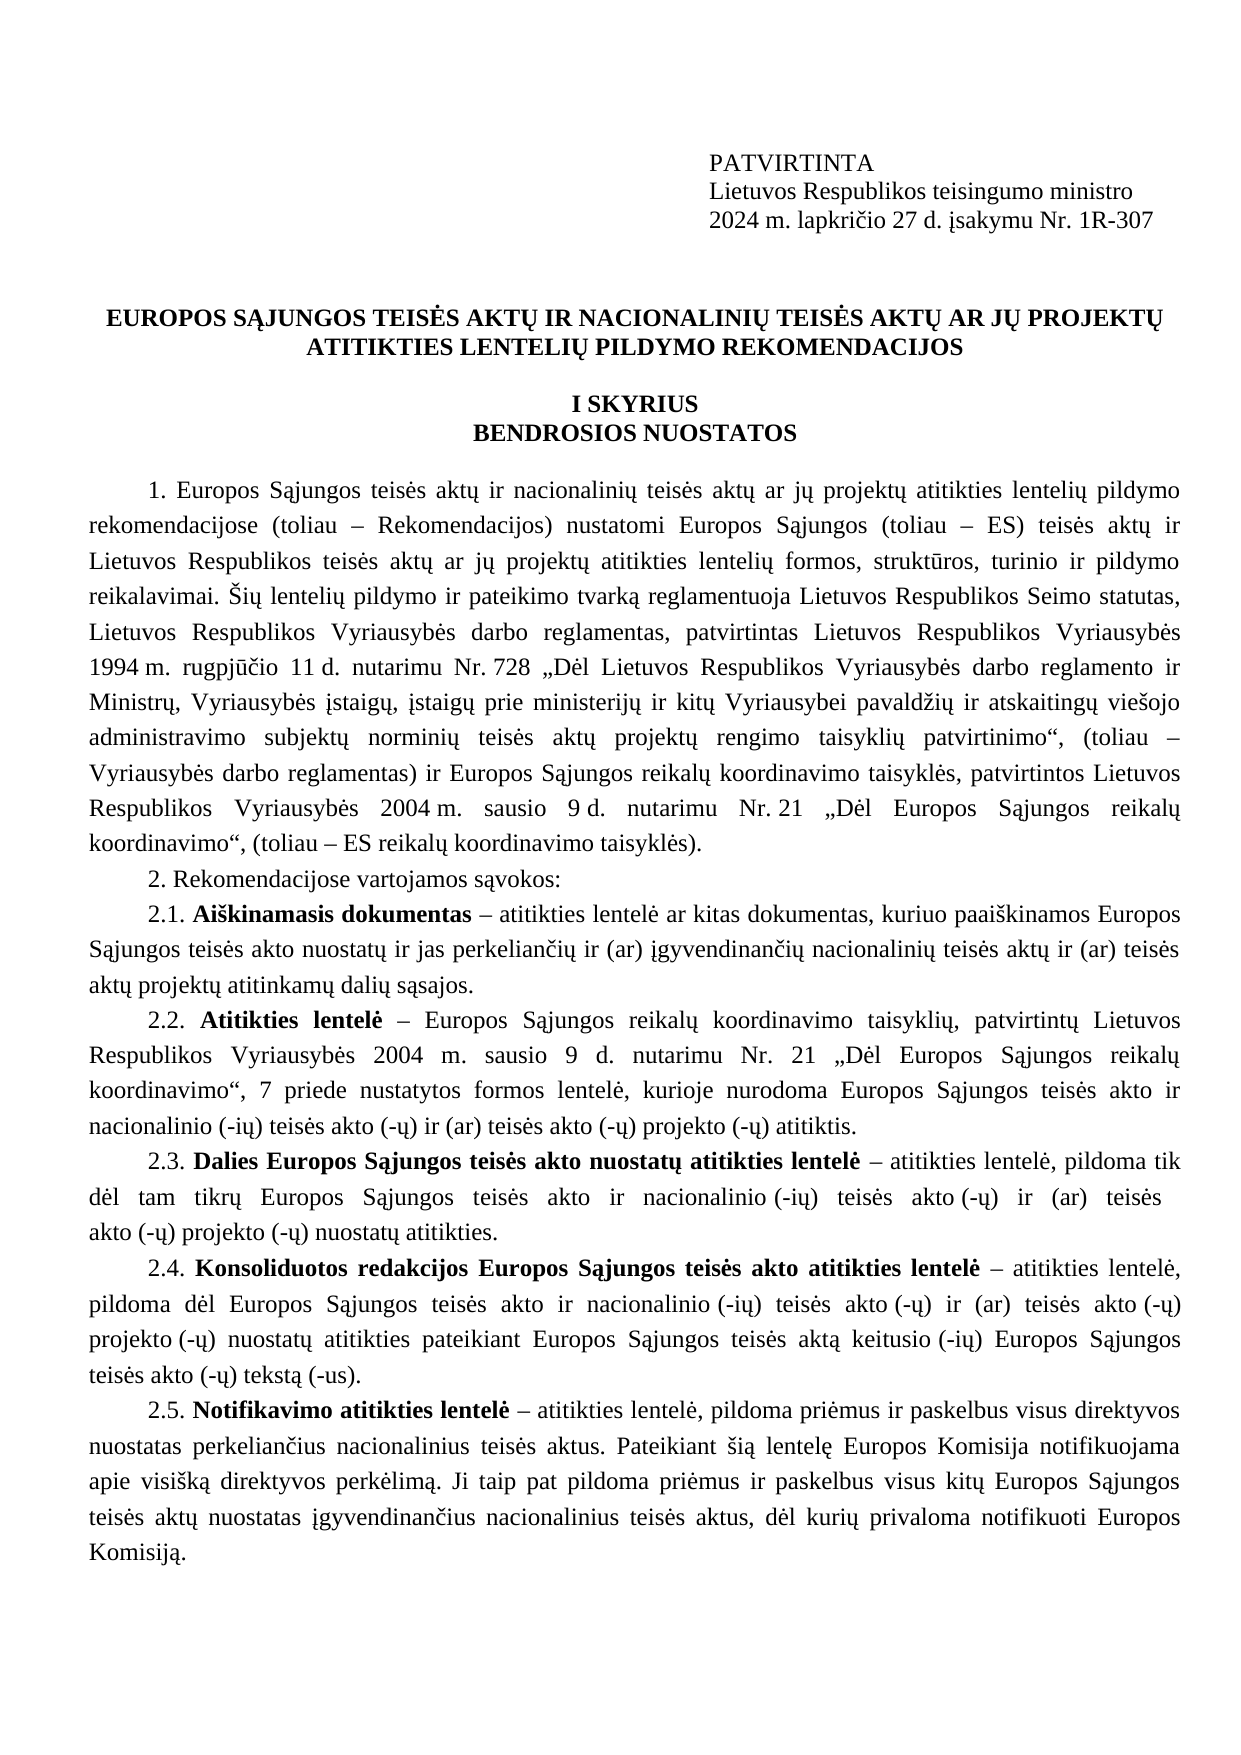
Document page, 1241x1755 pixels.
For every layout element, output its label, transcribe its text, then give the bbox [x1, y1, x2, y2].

text I SKYRIUS [89, 389, 1181, 418]
text 2.1. Aiškinamasis dokumentas – atitikties lentelė ar kitas dokumentas, kuriuo paaiškinamos Europos Sąjungos teisės akto nuostatų ir jas perkeliančių ir (ar) įgyvendinančių nacionalinių teisės aktų ir (ar) teisės aktų projektų atitinkamų dalių sąsajos. [89, 899, 1181, 998]
text 2.4. Konsoliduotos redakcijos Europos Sąjungos teisės akto atitikties lentelė – atitikties lentelė, pildoma dėl Europos Sąjungos teisės akto ir nacionalinio (-ių) teisės akto (-ų) ir (ar) teisės akto (-ų) projekto (-ų) nuostatų atitikties pateikiant Europos Sąjungos teisės aktą keitusio (-ių) Europos Sąjungos teisės akto (-ų) tekstą (-us). [89, 1253, 1181, 1389]
text EUROPOS SĄJUNGOS TEISĖS AKTŲ IR NACIONALINIŲ TEISĖS aktų AR JŲ projektų ATITIKTIES LENTELIŲ PILDYMO REKOMENDACIJOS [89, 303, 1181, 360]
text 2.5. Notifikavimo atitikties lentelė – atitikties lentelė, pildoma priėmus ir paskelbus visus direktyvos nuostatas perkeliančius nacionalinius teisės aktus. Pateikiant šią lentelę Europos Komisija notifikuojama apie visišką direktyvos perkėlimą. Ji taip pat pildoma priėmus ir paskelbus visus kitų Europos Sąjungos teisės aktų nuostatas įgyvendinančius nacionalinius teisės aktus, dėl kurių privaloma notifikuoti Europos Komisiją. [89, 1396, 1181, 1566]
text 1. Europos Sąjungos teisės aktų ir nacionalinių teisės aktų ar jų projektų atitikties lentelių pildymo rekomendacijose (toliau – Rekomendacijos) nustatomi Europos Sąjungos (toliau – ES) teisės aktų ir Lietuvos Respublikos teisės aktų ar jų projektų atitikties lentelių formos, struktūros, turinio ir pildymo reikalavimai. Šių lentelių pildymo ir pateikimo tvarką reglamentuoja Lietuvos Respublikos Seimo statutas, Lietuvos Respublikos Vyriausybės darbo reglamentas, patvirtintas Lietuvos Respublikos Vyriausybės 1994 m. rugpjūčio 11 d. nutarimu Nr. 728 „Dėl Lietuvos Respublikos Vyriausybės darbo reglamento ir Ministrų, Vyriausybės įstaigų, įstaigų prie ministerijų ir kitų Vyriausybei pavaldžių ir atskaitingų viešojo administravimo subjektų norminių teisės aktų projektų rengimo taisyklių patvirtinimo“, (toliau – Vyriausybės darbo reglamentas) ir Europos Sąjungos reikalų koordinavimo taisyklės, patvirtintos Lietuvos Respublikos Vyriausybės 2004 m. sausio 9 d. nutarimu Nr. 21 „Dėl Europos Sąjungos reikalų koordinavimo“, (toliau – ES reikalų koordinavimo taisyklės). [89, 475, 1181, 857]
text 2024 m. lapkričio 27 d. įsakymu Nr. 1R-307 [709, 205, 1181, 234]
text Lietuvos Respublikos teisingumo ministro [709, 176, 1181, 205]
text BENDROSIOS NUOSTATOS [89, 418, 1181, 447]
text 2. Rekomendacijose vartojamos sąvokos: [89, 864, 1181, 892]
text 2.3. Dalies Europos Sąjungos teisės akto nuostatų atitikties lentelė – atitikties lentelė, pildoma tik dėl tam tikrų Europos Sąjungos teisės akto ir nacionalinio (-ių) teisės akto (-ų) ir (ar) teisės akto (-ų) projekto (-ų) nuostatų atitikties. [89, 1146, 1181, 1246]
text PATVIRTINTA [709, 148, 1181, 176]
text 2.2. Atitikties lentelė – Europos Sąjungos reikalų koordinavimo taisyklių, patvirtintų Lietuvos Respublikos Vyriausybės 2004 m. sausio 9 d. nutarimu Nr. 21 „Dėl Europos Sąjungos reikalų koordinavimo“, 7 priede nustatytos formos lentelė, kurioje nurodoma Europos Sąjungos teisės akto ir nacionalinio (-ių) teisės akto (-ų) ir (ar) teisės akto (-ų) projekto (-ų) atitiktis. [89, 1005, 1181, 1140]
